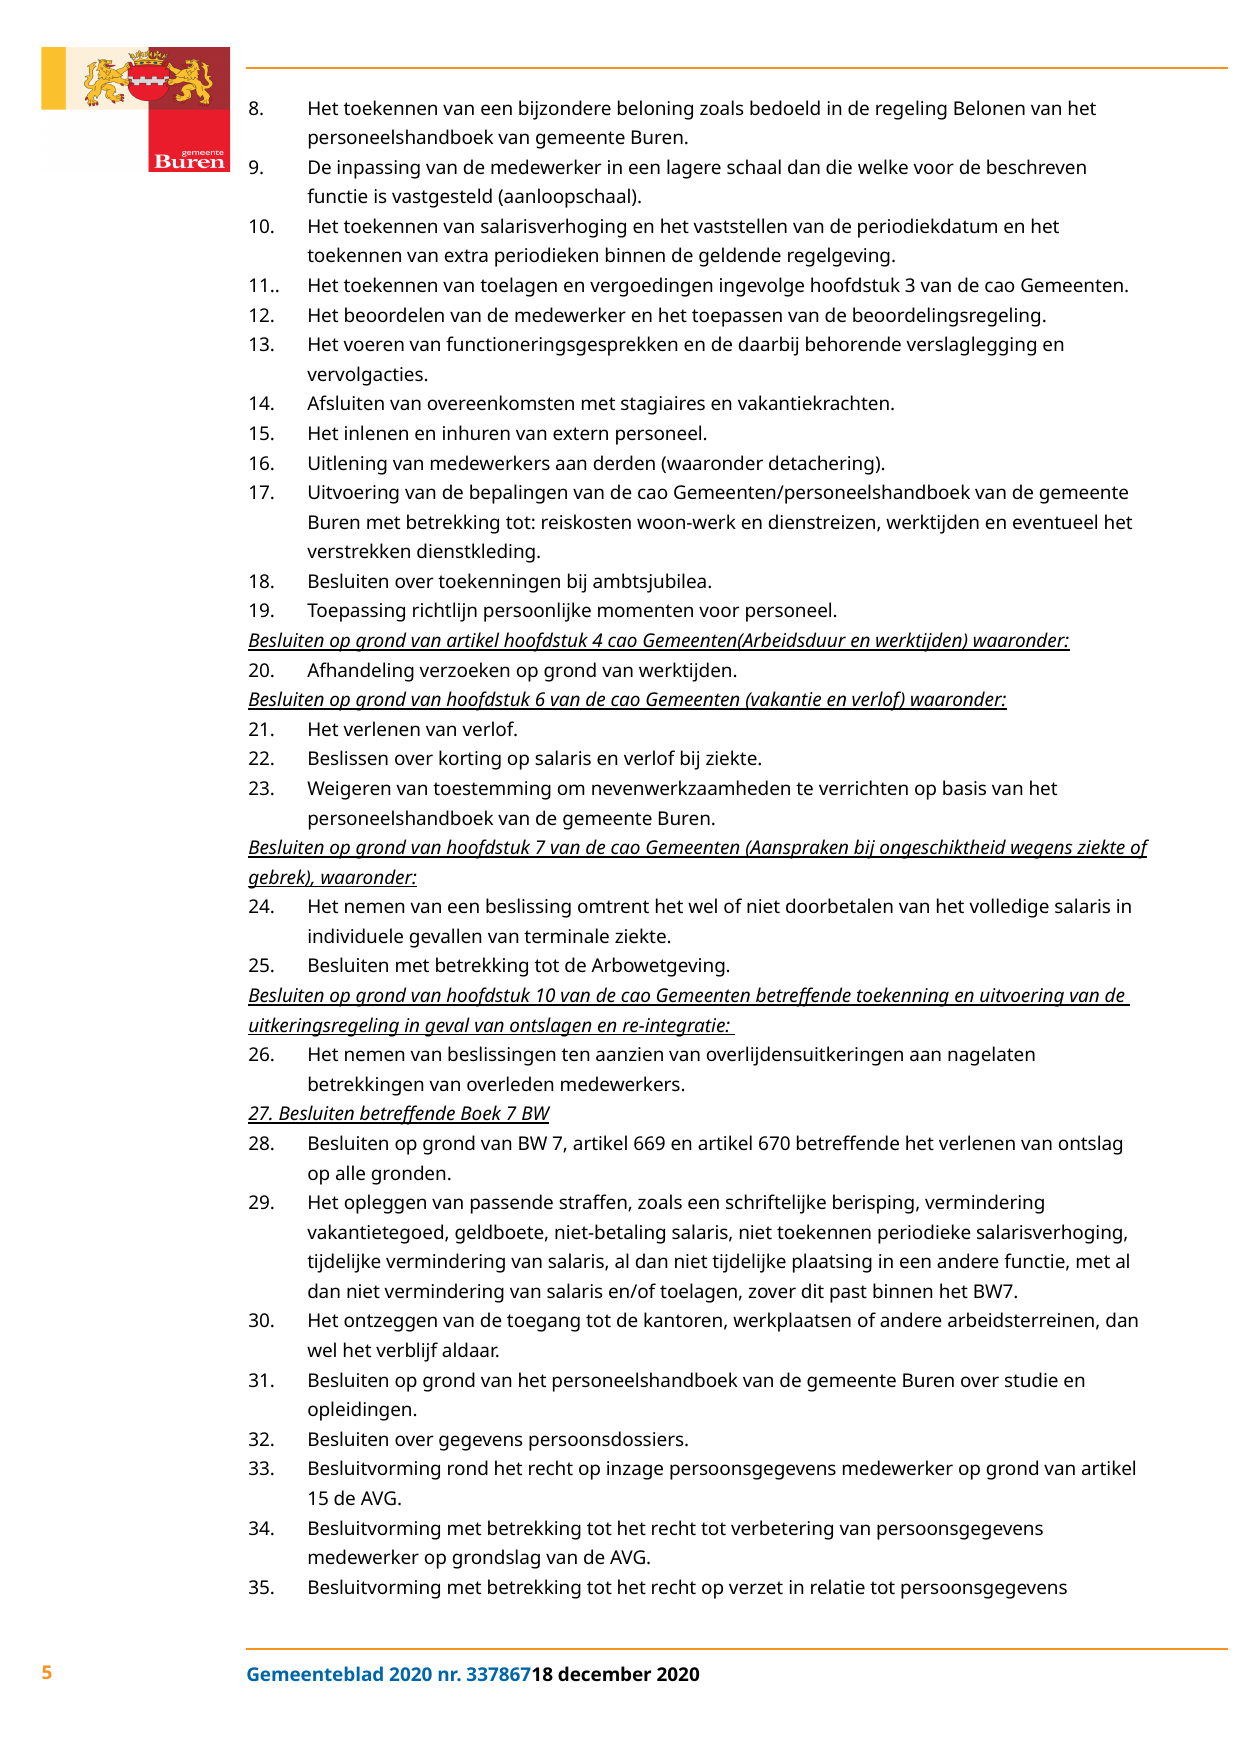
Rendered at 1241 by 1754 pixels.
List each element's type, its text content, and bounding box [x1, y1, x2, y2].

text Besluiten op grond van hoofdstuk 7 van de cao Gemeenten (Aanspraken bij ongeschiktheid wegens ziekte of gebrek), waaronder: [248, 834, 1152, 890]
list Afhandeling verzoeken op grond van werktijden. [248, 657, 1152, 683]
list Het beoordelen van de medewerker en het toepassen van de beoordelingsregeling. [248, 302, 1152, 328]
list Uitvoering van de bepalingen van de cao Gemeenten/personeelshandboek van de gemeente Buren met betrekking tot: reiskosten woon-werk en dienstreizen, werktijden en eventueel het verstrekken dienstkleding. [248, 479, 1152, 564]
list Weigeren van toestemming om nevenwerkzaamheden te verrichten op basis van het personeelshandboek van de gemeente Buren. [248, 775, 1152, 831]
list Het voeren van functioneringsgesprekken en de daarbij behorende verslaglegging en vervolgacties. [248, 331, 1152, 387]
list Afsluiten van overeenkomsten met stagiaires en vakantiekrachten. [248, 391, 1152, 416]
list Het verlenen van verlof. [248, 716, 1152, 742]
picture [41, 47, 231, 172]
list Het toekennen van toelagen en vergoedingen ingevolge hoofdstuk 3 van de cao Gemeenten. [248, 272, 1152, 298]
list Het nemen van beslissingen ten aanzien van overlijdensuitkeringen aan nagelaten betrekkingen van overleden medewerkers. [248, 1041, 1152, 1097]
list Het opleggen van passende straffen, zoals een schriftelijke berisping, vermindering vakantietegoed, geldboete, niet-betaling salaris, niet toekennen periodieke salarisverhoging, tijdelijke vermindering van salaris, al dan niet tijdelijke plaatsing in een andere functie, met al dan niet vermindering van salaris en/of toelagen, zover dit past binnen het BW7. [248, 1189, 1152, 1304]
list Besluitvorming met betrekking tot het recht tot verbetering van persoonsgegevens medewerker op grondslag van de AVG. [248, 1515, 1152, 1570]
list Beslissen over korting op salaris en verlof bij ziekte. [248, 746, 1152, 771]
list Besluiten op grond van het personeelshandboek van de gemeente Buren over studie en opleidingen. [248, 1367, 1152, 1422]
list Besluiten over toekenningen bij ambtsjubilea. [248, 568, 1152, 594]
list Het inlenen en inhuren van extern personeel. [248, 420, 1152, 446]
text Besluiten op grond van hoofdstuk 10 van de cao Gemeenten betreffende toekenning en uitvoering van de uitkeringsregeling in geval van ontslagen en re-integratie: [248, 982, 1152, 1038]
list Besluiten over gegevens persoonsdossiers. [248, 1426, 1152, 1452]
list Toepassing richtlijn persoonlijke momenten voor personeel. [248, 598, 1152, 623]
list De inpassing van de medewerker in een lagere schaal dan die welke voor de beschreven functie is vastgesteld (aanloopschaal). [248, 154, 1152, 209]
text 27. Besluiten betreffende Boek 7 BW [248, 1101, 1152, 1126]
list Besluiten met betrekking tot de Arbowetgeving. [248, 953, 1152, 978]
list Het nemen van een beslissing omtrent het wel of niet doorbetalen van het volledige salaris in individuele gevallen van terminale ziekte. [248, 893, 1152, 949]
list Het ontzeggen van de toegang tot de kantoren, werkplaatsen of andere arbeidsterreinen, dan wel het verblijf aldaar. [248, 1308, 1152, 1363]
list Besluitvorming met betrekking tot het recht op verzet in relatie tot persoonsgegevens [248, 1574, 1152, 1600]
list Het toekennen van een bijzondere beloning zoals bedoeld in de regeling Belonen van het personeelshandboek van gemeente Buren. [248, 95, 1152, 150]
list Uitlening van medewerkers aan derden (waaronder detachering). [248, 450, 1152, 476]
text Besluiten op grond van artikel hoofdstuk 4 cao Gemeenten(Arbeidsduur en werktijden) waaronder: [248, 627, 1152, 653]
list Besluitvorming rond het recht op inzage persoonsgegevens medewerker op grond van artikel 15 de AVG. [248, 1456, 1152, 1511]
list Besluiten op grond van BW 7, artikel 669 en artikel 670 betreffende het verlenen van ontslag op alle gronden. [248, 1130, 1152, 1186]
list Het toekennen van salarisverhoging en het vaststellen van de periodiekdatum en het toekennen van extra periodieken binnen de geldende regelgeving. [248, 213, 1152, 268]
text Besluiten op grond van hoofdstuk 6 van de cao Gemeenten (vakantie en verlof) waaronder: [248, 686, 1152, 712]
